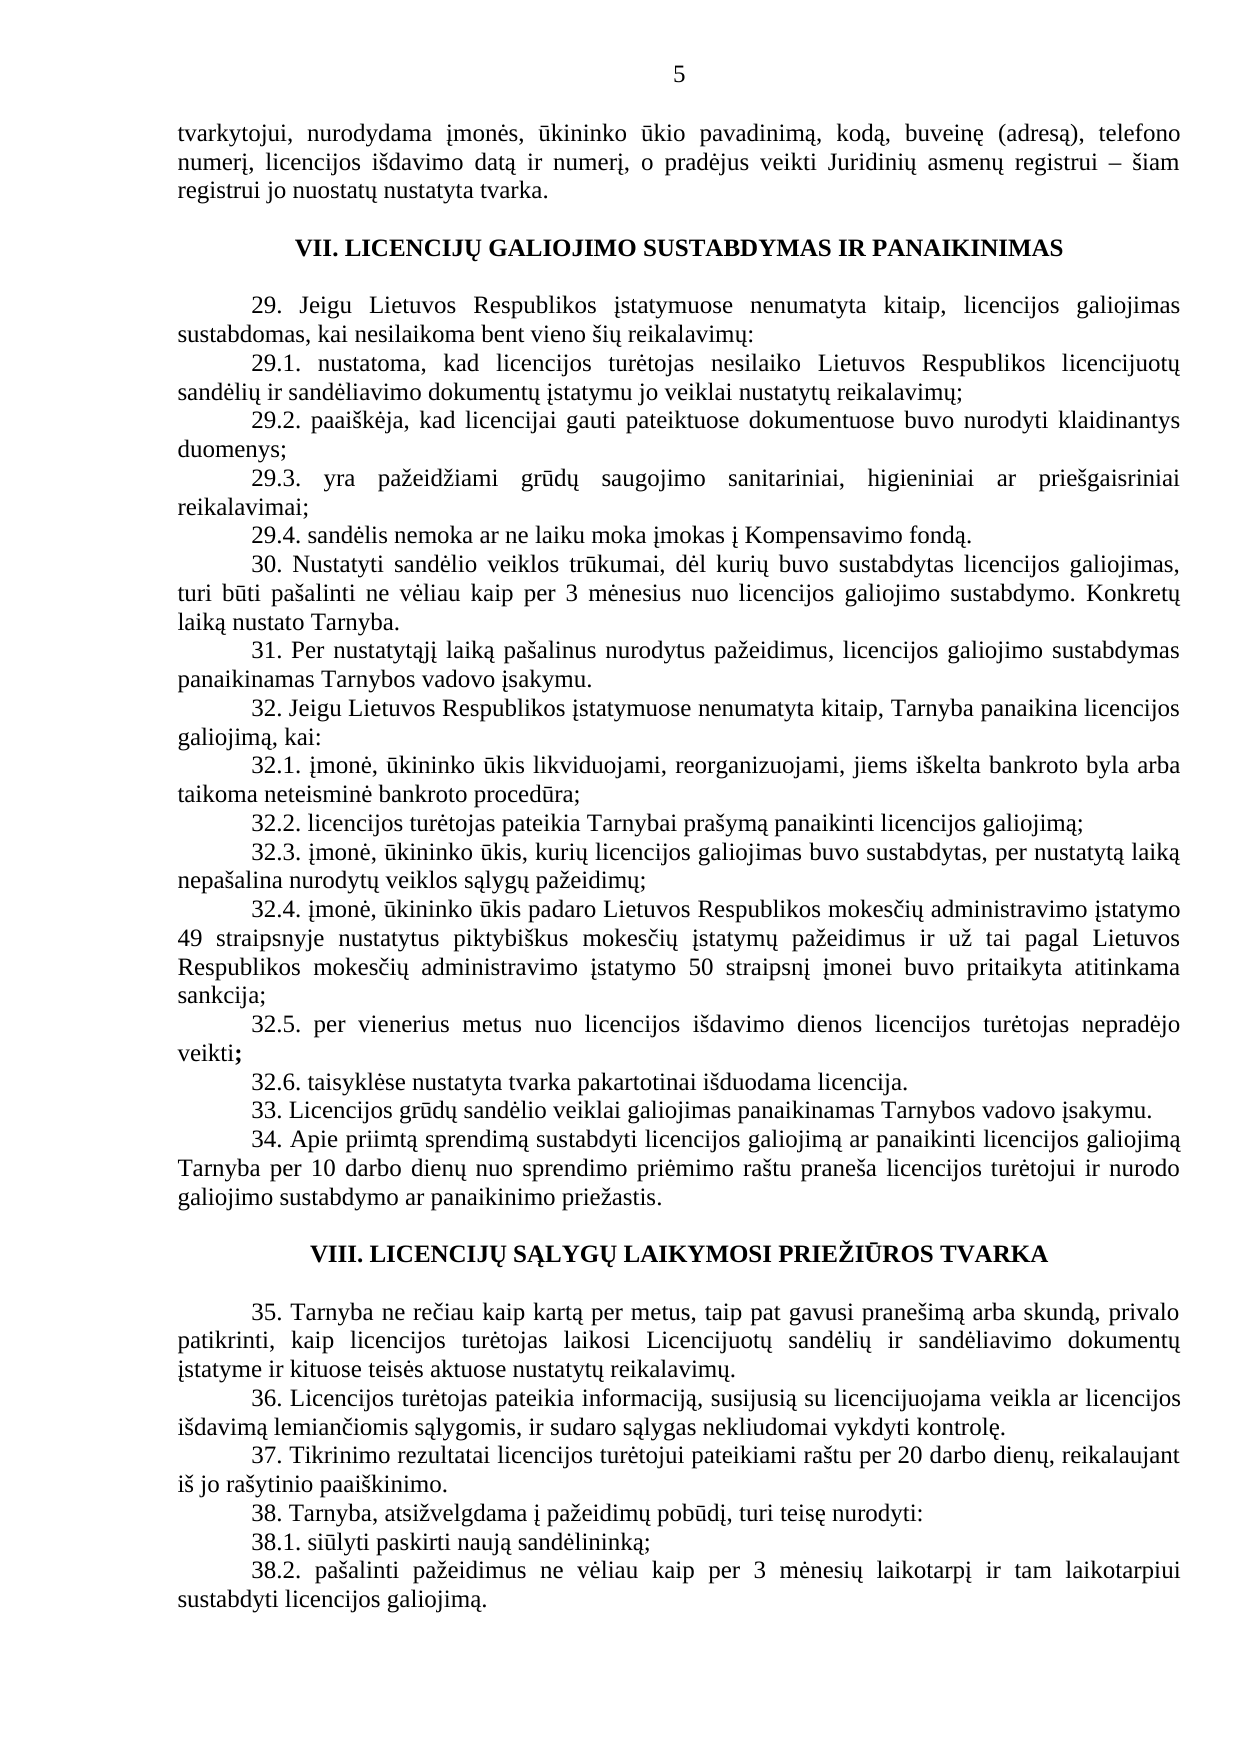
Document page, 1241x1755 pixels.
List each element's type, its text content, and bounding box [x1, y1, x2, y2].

text 38.2. pašalinti pažeidimus ne vėliau kaip per 3 mėnesių laikotarpį ir tam laikotarpiui sustabdyti licencijos galiojimą. [177, 1556, 1181, 1613]
text 32.3. įmonė, ūkininko ūkis, kurių licencijos galiojimas buvo sustabdytas, per nustatytą laiką nepašalina nurodytų veiklos sąlygų pažeidimų; [177, 837, 1181, 894]
text 32.5. per vienerius metus nuo licencijos išdavimo dienos licencijos turėtojas nepradėjo veikti; [177, 1009, 1181, 1067]
text 30. Nustatyti sandėlio veiklos trūkumai, dėl kurių buvo sustabdytas licencijos galiojimas, turi būti pašalinti ne vėliau kaip per 3 mėnesius nuo licencijos galiojimo sustabdymo. Konkretų laiką nustato Tarnyba. [177, 549, 1181, 636]
text 35. Tarnyba ne rečiau kaip kartą per metus, taip pat gavusi pranešimą arba skundą, privalo patikrinti, kaip licencijos turėtojas laikosi Licencijuotų sandėlių ir sandėliavimo dokumentų įstatyme ir kituose teisės aktuose nustatytų reikalavimų. [177, 1297, 1181, 1383]
text 32. Jeigu Lietuvos Respublikos įstatymuose nenumatyta kitaip, Tarnyba panaikina licencijos galiojimą, kai: [177, 693, 1181, 751]
text 32.1. įmonė, ūkininko ūkis likviduojami, reorganizuojami, jiems iškelta bankroto byla arba taikoma neteisminė bankroto procedūra; [177, 751, 1181, 808]
text 33. Licencijos grūdų sandėlio veiklai galiojimas panaikinamas Tarnybos vadovo įsakymu. [177, 1096, 1181, 1124]
text 29.1. nustatoma, kad licencijos turėtojas nesilaiko Lietuvos Respublikos licencijuotų sandėlių ir sandėliavimo dokumentų įstatymu jo veiklai nustatytų reikalavimų; [177, 348, 1181, 406]
text 29.2. paaiškėja, kad licencijai gauti pateiktuose dokumentuose buvo nurodyti klaidinantys duomenys; [177, 406, 1181, 463]
text 32.6. taisyklėse nustatyta tvarka pakartotinai išduodama licencija. [177, 1067, 1181, 1096]
text 37. Tikrinimo rezultatai licencijos turėtojui pateikiami raštu per 20 darbo dienų, reikalaujant iš jo rašytinio paaiškinimo. [177, 1441, 1181, 1498]
text 36. Licencijos turėtojas pateikia informaciją, susijusią su licencijuojama veikla ar licencijos išdavimą lemiančiomis sąlygomis, ir sudaro sąlygas nekliudomai vykdyti kontrolę. [177, 1383, 1181, 1441]
text 38.1. siūlyti paskirti naują sandėlininką; [177, 1527, 1181, 1556]
text 29. Jeigu Lietuvos Respublikos įstatymuose nenumatyta kitaip, licencijos galiojimas sustabdomas, kai nesilaikoma bent vieno šių reikalavimų: [177, 291, 1181, 348]
text 32.4. įmonė, ūkininko ūkis padaro Lietuvos Respublikos mokesčių administravimo įstatymo 49 straipsnyje nustatytus piktybiškus mokesčių įstatymų pažeidimus ir už tai pagal Lietuvos Respublikos mokesčių administravimo įstatymo 50 straipsnį įmonei buvo pritaikyta atitinkama sankcija; [177, 894, 1181, 1009]
text VII. LICENCIJŲ GALIOJIMO SUSTABDYMAS IR PANAIKINIMAS [177, 233, 1181, 262]
text tvarkytojui, nurodydama įmonės, ūkininko ūkio pavadinimą, kodą, buveinę (adresą), telefono numerį, licencijos išdavimo datą ir numerį, o pradėjus veikti Juridinių asmenų registrui – šiam registrui jo nuostatų nustatyta tvarka. [177, 118, 1181, 204]
text 32.2. licencijos turėtojas pateikia Tarnybai prašymą panaikinti licencijos galiojimą; [177, 808, 1181, 837]
text 34. Apie priimtą sprendimą sustabdyti licencijos galiojimą ar panaikinti licencijos galiojimą Tarnyba per 10 darbo dienų nuo sprendimo priėmimo raštu praneša licencijos turėtojui ir nurodo galiojimo sustabdymo ar panaikinimo priežastis. [177, 1124, 1181, 1211]
text 29.4. sandėlis nemoka ar ne laiku moka įmokas į Kompensavimo fondą. [177, 521, 1181, 549]
text 29.3. yra pažeidžiami grūdų saugojimo sanitariniai, higieniniai ar priešgaisriniai reikalavimai; [177, 463, 1181, 521]
text VIII. LICENCIJŲ SĄLYGŲ LAIKYMOSI PRIEŽIŪROS TVARKA [177, 1239, 1181, 1268]
text 31. Per nustatytąjį laiką pašalinus nurodytus pažeidimus, licencijos galiojimo sustabdymas panaikinamas Tarnybos vadovo įsakymu. [177, 636, 1181, 693]
text 38. Tarnyba, atsižvelgdama į pažeidimų pobūdį, turi teisę nurodyti: [177, 1498, 1181, 1527]
